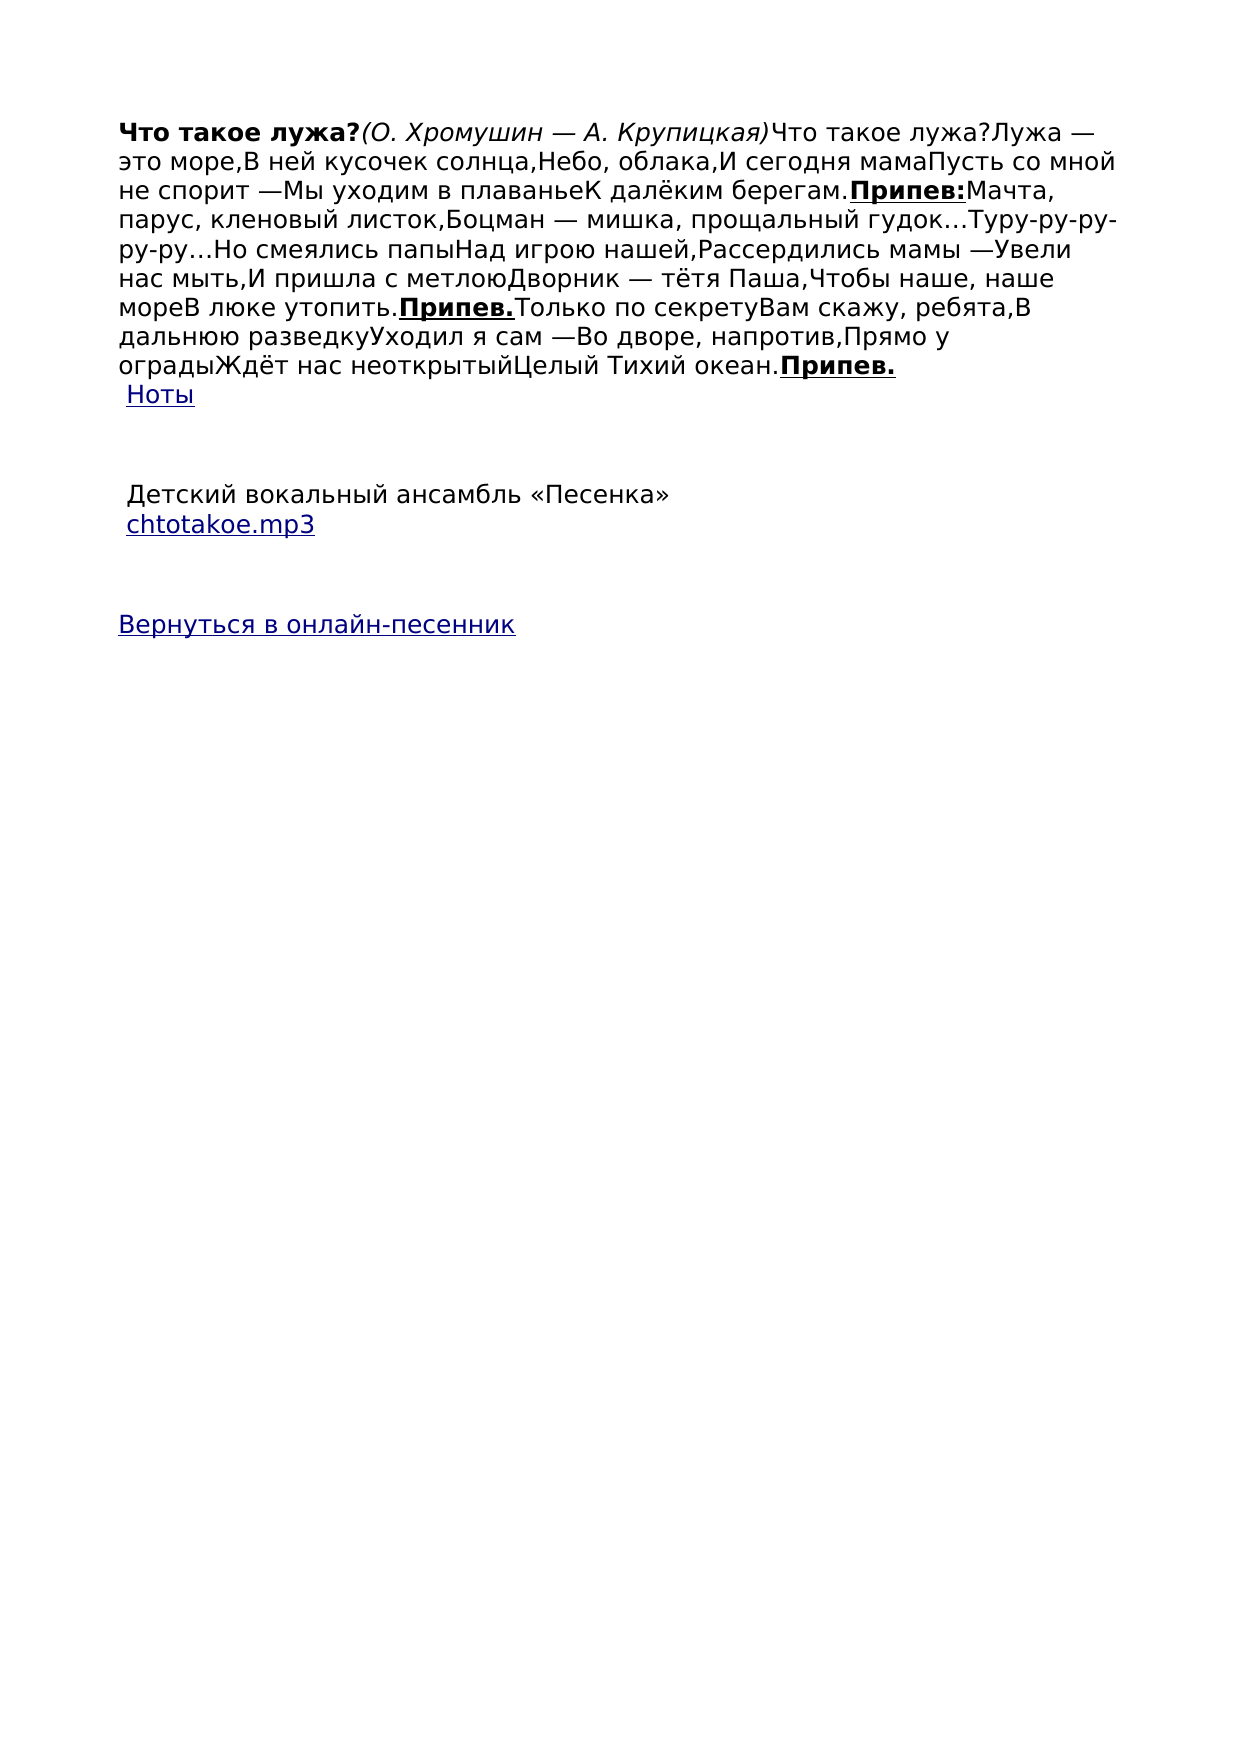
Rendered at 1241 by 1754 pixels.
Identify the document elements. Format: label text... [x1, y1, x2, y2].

text Детский вокальный ансамбль «Песенка» chtotakoe.mp3 [118, 451, 1122, 597]
text Что такое лужа?(О. Хромушин — А. Крупицкая)Что такое лужа?Лужа — это море,В ней кусочек солнца,Небо, облака,И сегодня мамаПусть со мной не спорит —Мы уходим в плаваньеК далёким берегам.Припев:Мачта, парус, кленовый листок,Боцман — мишка, прощальный гудок…Туру-ру-ру-ру-ру…Но смеялись папыНад игрою нашей,Рассердились мамы —Увели нас мыть,И пришла с метлоюДворник — тётя Паша,Чтобы наше, наше мореВ люке утопить.Припев.Только по секретуВам скажу, ребята,В дальнюю разведкуУходил я сам —Во дворе, напротив,Прямо у оградыЖдёт нас неоткрытыйЦелый Тихий океан.Припев. Ноты [118, 118, 1122, 439]
text Вернуться в онлайн-песенник [118, 610, 1122, 639]
